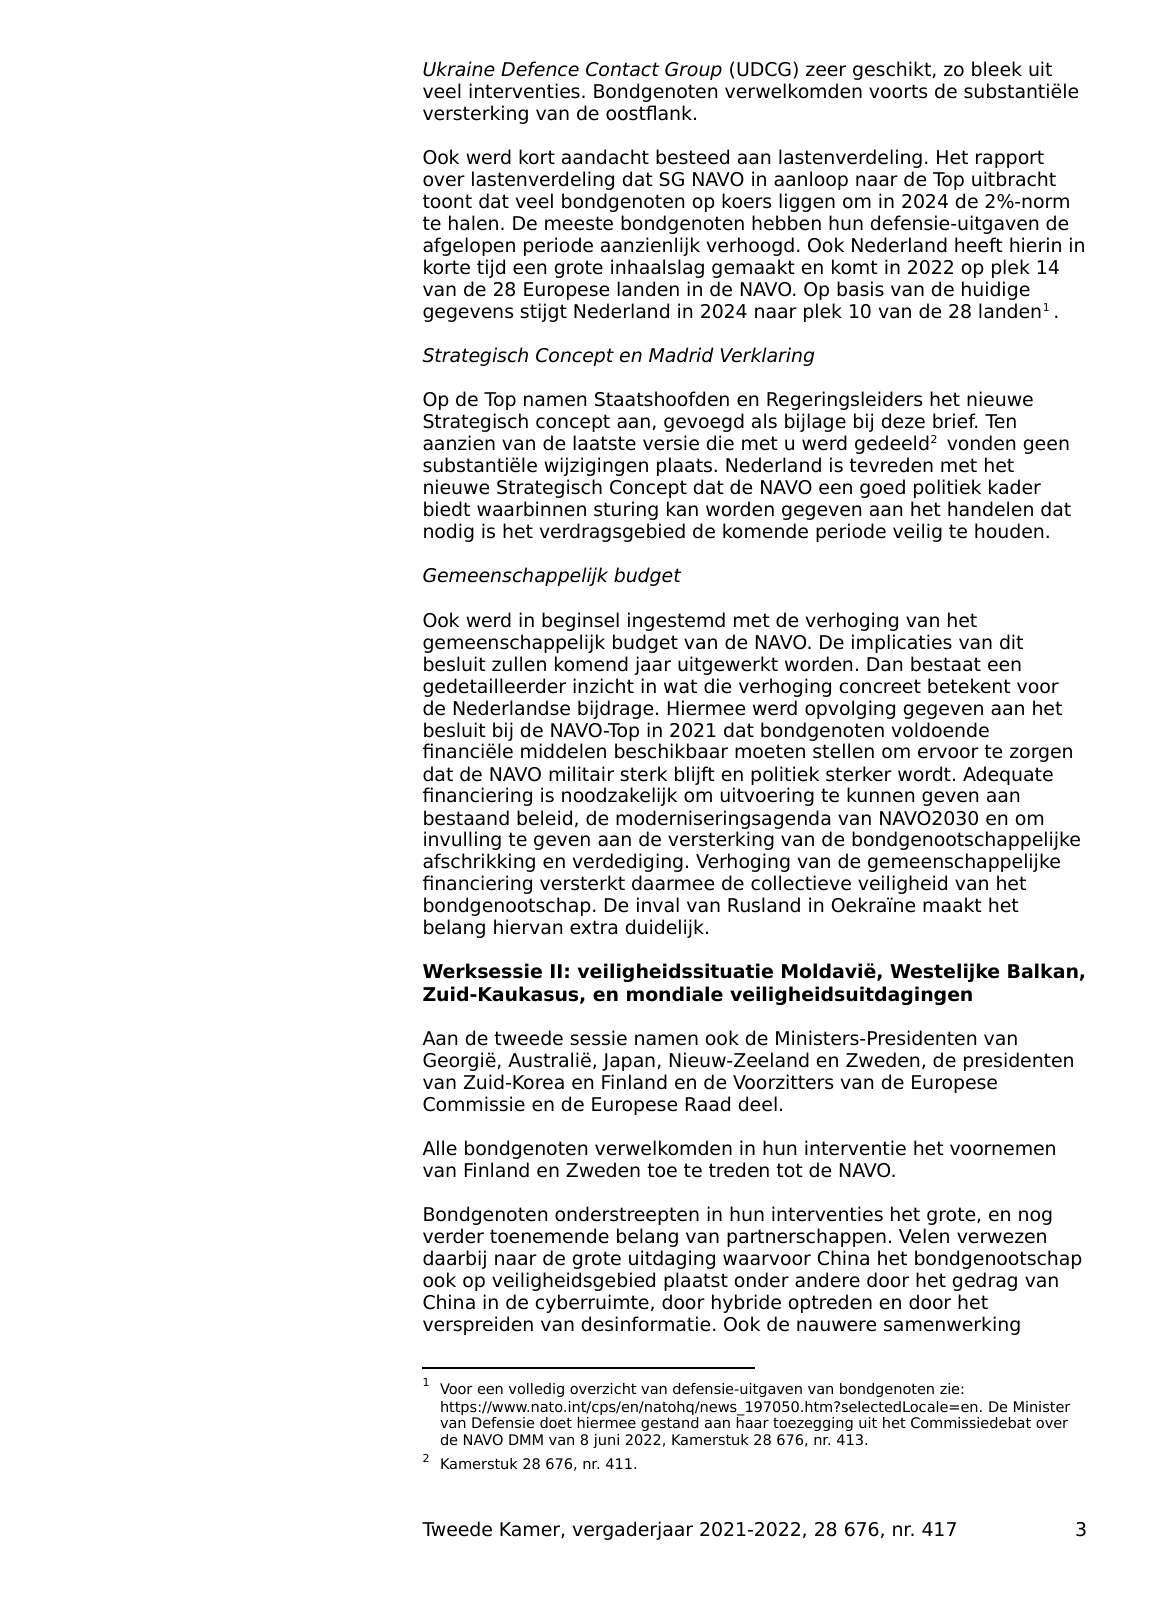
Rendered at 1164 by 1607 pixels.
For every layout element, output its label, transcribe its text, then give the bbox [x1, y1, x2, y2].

text Alle bondgenoten verwelkomden in hun interventie het voornemen van Finland en Zweden toe te treden tot de NAVO. [422, 1138, 1087, 1182]
text Aan de tweede sessie namen ook de Ministers-Presidenten van Georgië, Australië, Japan, Nieuw-Zeeland en Zweden, de presidenten van Zuid-Korea en Finland en de Voorzitters van de Europese Commissie en de Europese Raad deel. [422, 1028, 1087, 1116]
text Voor een volledig overzicht van defensie-uitgaven van bondgenoten zie: https://www.nato.int/cps/en/natohq/news_197050.htm?selectedLocale=en. De Minister van Defensie doet hiermee gestand aan haar toezegging uit het Commissiedebat over de NAVO DMM van 8 juni 2022, Kamerstuk 28 676, nr. 413. [422, 1377, 1087, 1449]
subtitle Werksessie II: veiligheidssituatie Moldavië, Westelijke Balkan, Zuid-Kaukasus, en mondiale veiligheidsuitdagingen [422, 961, 1087, 1005]
text Ook werd kort aandacht besteed aan lastenverdeling. Het rapport over lastenverdeling dat SG NAVO in aanloop naar de Top uitbracht toont dat veel bondgenoten op koers liggen om in 2024 de 2%-norm te halen. De meeste bondgenoten hebben hun defensie-uitgaven de afgelopen periode aanzienlijk verhoogd. Ook Nederland heeft hierin in korte tijd een grote inhaalslag gemaakt en komt in 2022 op plek 14 van de 28 Europese landen in de NAVO. Op basis van de huidige gegevens stijgt Nederland in 2024 naar plek 10 van de 28 landen. [422, 147, 1087, 323]
text Op de Top namen Staatshoofden en Regeringsleiders het nieuwe Strategisch concept aan, gevoegd als bijlage bij deze brief. Ten aanzien van de laatste versie die met u werd gedeeld vonden geen substantiële wijzigingen plaats. Nederland is tevreden met het nieuwe Strategisch Concept dat de NAVO een goed politiek kader biedt waarbinnen sturing kan worden gegeven aan het handelen dat nodig is het verdragsgebied de komende periode veilig te houden. [422, 389, 1087, 543]
text Bondgenoten onderstreepten in hun interventies het grote, en nog verder toenemende belang van partnerschappen. Velen verwezen daarbij naar de grote uitdaging waarvoor China het bondgenootschap ook op veiligheidsgebied plaatst onder andere door het gedrag van China in de cyberruimte, door hybride optreden en door het verspreiden van desinformatie. Ook de nauwere samenwerking [422, 1204, 1087, 1336]
subtitle Gemeenschappelijk budget [422, 565, 1087, 587]
subtitle Strategisch Concept en Madrid Verklaring [422, 345, 1087, 367]
text Ukraine Defence Contact Group (UDCG) zeer geschikt, zo bleek uit veel interventies. Bondgenoten verwelkomden voorts de substantiële versterking van de oostflank. [422, 59, 1087, 125]
text Kamerstuk 28 676, nr. 411. [422, 1452, 1087, 1474]
text Ook werd in beginsel ingestemd met de verhoging van het gemeenschappelijk budget van de NAVO. De implicaties van dit besluit zullen komend jaar uitgewerkt worden. Dan bestaat een gedetailleerder inzicht in wat die verhoging concreet betekent voor de Nederlandse bijdrage. Hiermee werd opvolging gegeven aan het besluit bij de NAVO-Top in 2021 dat bondgenoten voldoende financiële middelen beschikbaar moeten stellen om ervoor te zorgen dat de NAVO militair sterk blijft en politiek sterker wordt. Adequate financiering is noodzakelijk om uitvoering te kunnen geven aan bestaand beleid, de moderniseringsagenda van NAVO2030 en om invulling te geven aan de versterking van de bondgenootschappelijke afschrikking en verdediging. Verhoging van de gemeenschappelijke financiering versterkt daarmee de collectieve veiligheid van het bondgenootschap. De inval van Rusland in Oekraïne maakt het belang hiervan extra duidelijk. [422, 609, 1087, 939]
